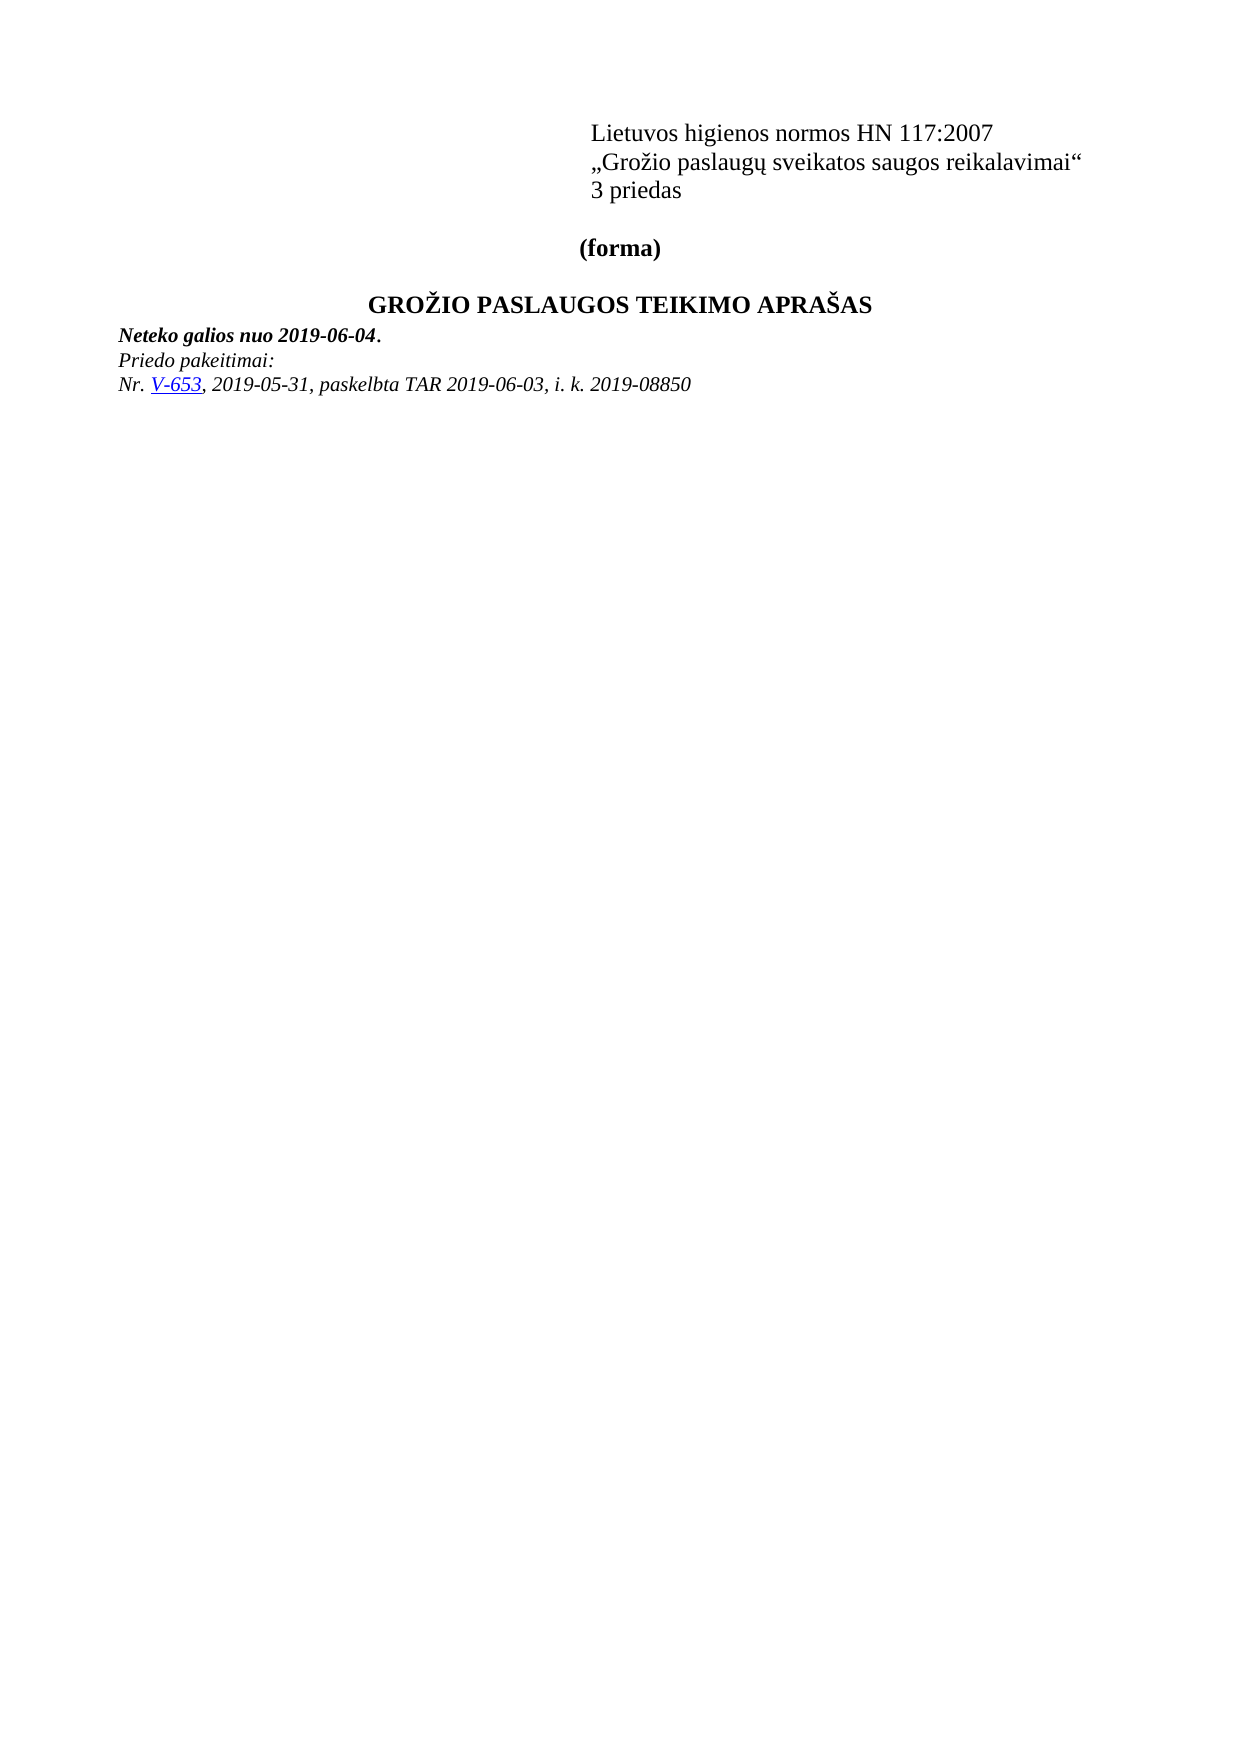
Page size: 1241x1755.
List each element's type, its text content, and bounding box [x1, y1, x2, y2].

text (forma) [118, 233, 1122, 262]
text Nr. V-653, 2019-05-31, paskelbta TAR 2019-06-03, i. k. 2019-08850 [118, 372, 1122, 396]
text Neteko galios nuo 2019-06-04. [118, 319, 1122, 348]
text Priedo pakeitimai: [118, 348, 1122, 372]
text GROŽIO PASLAUGOS TEIKIMO APRAŠAS [118, 291, 1122, 319]
text 3 priedas [591, 176, 1122, 204]
text „Grožio paslaugų sveikatos saugos reikalavimai“ [591, 147, 1122, 176]
text Lietuvos higienos normos HN 117:2007 [591, 118, 1122, 147]
